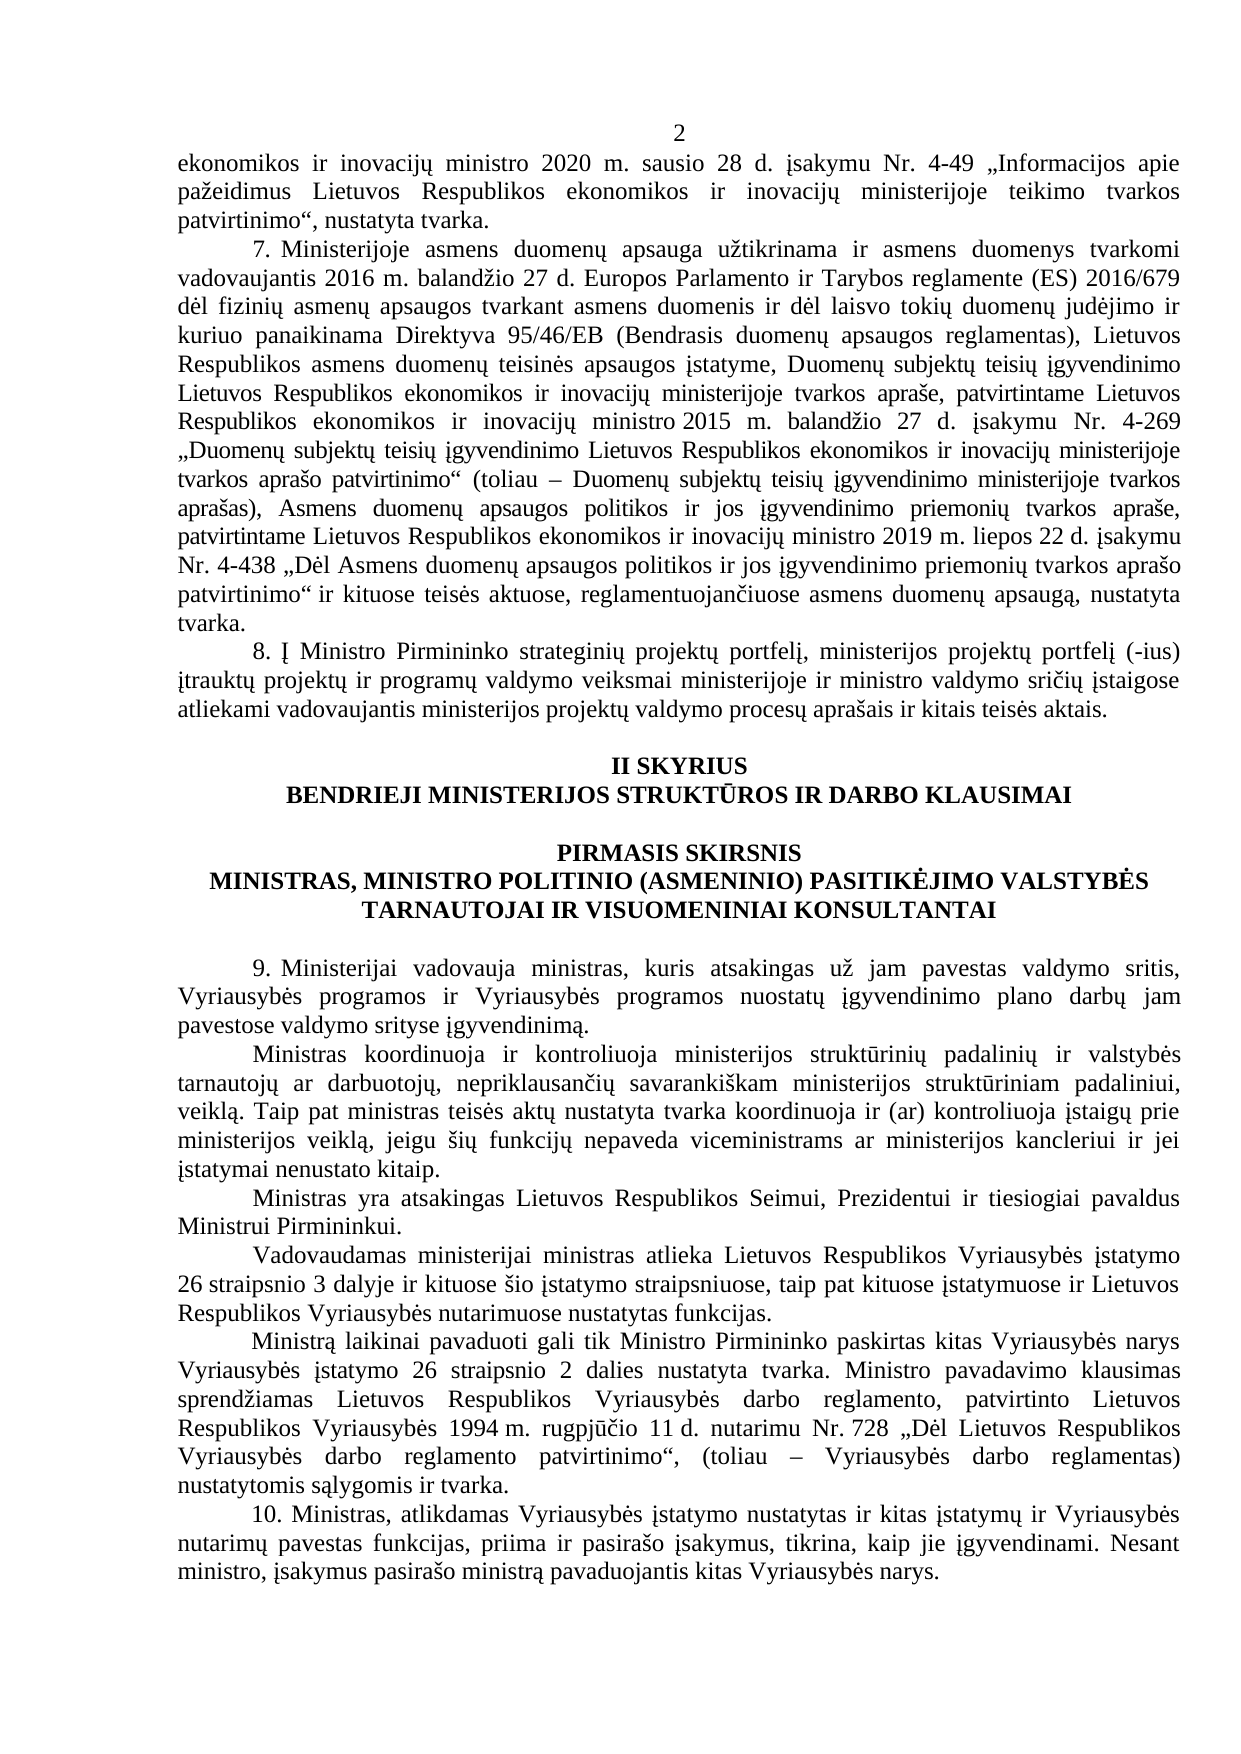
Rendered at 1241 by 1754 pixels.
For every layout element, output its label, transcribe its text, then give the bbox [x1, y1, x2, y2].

text ekonomikos ir inovacijų ministro 2020 m. sausio 28 d. įsakymu Nr. 4-49 „Informacijos apie pažeidimus Lietuvos Respublikos ekonomikos ir inovacijų ministerijoje teikimo tvarkos patvirtinimo“, nustatyta tvarka. [177, 148, 1181, 234]
text Ministras koordinuoja ir kontroliuoja ministerijos struktūrinių padalinių ir valstybės tarnautojų ar darbuotojų, nepriklausančių savarankiškam ministerijos struktūriniam padaliniui, veiklą. Taip pat ministras teisės aktų nustatyta tvarka koordinuoja ir (ar) kontroliuoja įstaigų prie ministerijos veiklą, jeigu šių funkcijų nepaveda viceministrams ar ministerijos kancleriui ir jei įstatymai nenustato kitaip. [177, 1039, 1181, 1183]
text 7. Ministerijoje asmens duomenų apsauga užtikrinama ir asmens duomenys tvarkomi vadovaujantis 2016 m. balandžio 27 d. Europos Parlamento ir Tarybos reglamente (ES) 2016/679 dėl fizinių asmenų apsaugos tvarkant asmens duomenis ir dėl laisvo tokių duomenų judėjimo ir kuriuo panaikinama Direktyva 95/46/EB (Bendrasis duomenų apsaugos reglamentas), Lietuvos Respublikos asmens duomenų teisinės apsaugos įstatyme, Duomenų subjektų teisių įgyvendinimo Lietuvos Respublikos ekonomikos ir inovacijų ministerijoje tvarkos apraše, patvirtintame Lietuvos Respublikos ekonomikos ir inovacijų ministro 2015 m. balandžio 27 d. įsakymu Nr. 4-269 „Duomenų subjektų teisių įgyvendinimo Lietuvos Respublikos ekonomikos ir inovacijų ministerijoje tvarkos aprašo patvirtinimo“ (toliau – Duomenų subjektų teisių įgyvendinimo ministerijoje tvarkos aprašas), Asmens duomenų apsaugos politikos ir jos įgyvendinimo priemonių tvarkos apraše, patvirtintame Lietuvos Respublikos ekonomikos ir inovacijų ministro 2019 m. liepos 22 d. įsakymu Nr. 4-438 „Dėl Asmens duomenų apsaugos politikos ir jos įgyvendinimo priemonių tvarkos aprašo patvirtinimo“ ir kituose teisės aktuose, reglamentuojančiuose asmens duomenų apsaugą, nustatyta tvarka. [177, 234, 1181, 636]
text 10. Ministras, atlikdamas Vyriausybės įstatymo nustatytas ir kitas įstatymų ir Vyriausybės nutarimų pavestas funkcijas, priima ir pasirašo įsakymus, tikrina, kaip jie įgyvendinami. Nesant ministro, įsakymus pasirašo ministrą pavaduojantis kitas Vyriausybės narys. [177, 1499, 1181, 1585]
text 9. Ministerijai vadovauja ministras, kuris atsakingas už jam pavestas valdymo sritis, Vyriausybės programos ir Vyriausybės programos nuostatų įgyvendinimo plano darbų jam pavestose valdymo srityse įgyvendinimą. [177, 953, 1181, 1039]
text Vadovaudamas ministerijai ministras atlieka Lietuvos Respublikos Vyriausybės įstatymo 26 straipsnio 3 dalyje ir kituose šio įstatymo straipsniuose, taip pat kituose įstatymuose ir Lietuvos Respublikos Vyriausybės nutarimuose nustatytas funkcijas. [177, 1240, 1181, 1326]
text PIRMASIS SKIRSNIS [177, 838, 1181, 866]
text MINISTRAS, MINISTRO POLITINIO (ASMENINIO) PASITIKĖJIMO VALSTYBĖS TARNAUTOJAI IR VISUOMENINIAI KONSULTANTAI [177, 866, 1181, 924]
text Ministrą laikinai pavaduoti gali tik Ministro Pirmininko paskirtas kitas Vyriausybės narys Vyriausybės įstatymo 26 straipsnio 2 dalies nustatyta tvarka. Ministro pavadavimo klausimas sprendžiamas Lietuvos Respublikos Vyriausybės darbo reglamento, patvirtinto Lietuvos Respublikos Vyriausybės 1994 m. rugpjūčio 11 d. nutarimu Nr. 728 „Dėl Lietuvos Respublikos Vyriausybės darbo reglamento patvirtinimo“, (toliau – Vyriausybės darbo reglamentas) nustatytomis sąlygomis ir tvarka. [177, 1326, 1181, 1499]
text BENDRIEJI MINISTERIJOS STRUKTŪROS IR DARBO KLAUSIMAI [177, 780, 1181, 809]
text Ministras yra atsakingas Lietuvos Respublikos Seimui, Prezidentui ir tiesiogiai pavaldus Ministrui Pirmininkui. [177, 1183, 1181, 1240]
text II SKYRIUS [177, 751, 1181, 780]
text 8. Į Ministro Pirmininko strateginių projektų portfelį, ministerijos projektų portfelį (-ius) įtrauktų projektų ir programų valdymo veiksmai ministerijoje ir ministro valdymo sričių įstaigose atliekami vadovaujantis ministerijos projektų valdymo procesų aprašais ir kitais teisės aktais. [177, 636, 1181, 723]
